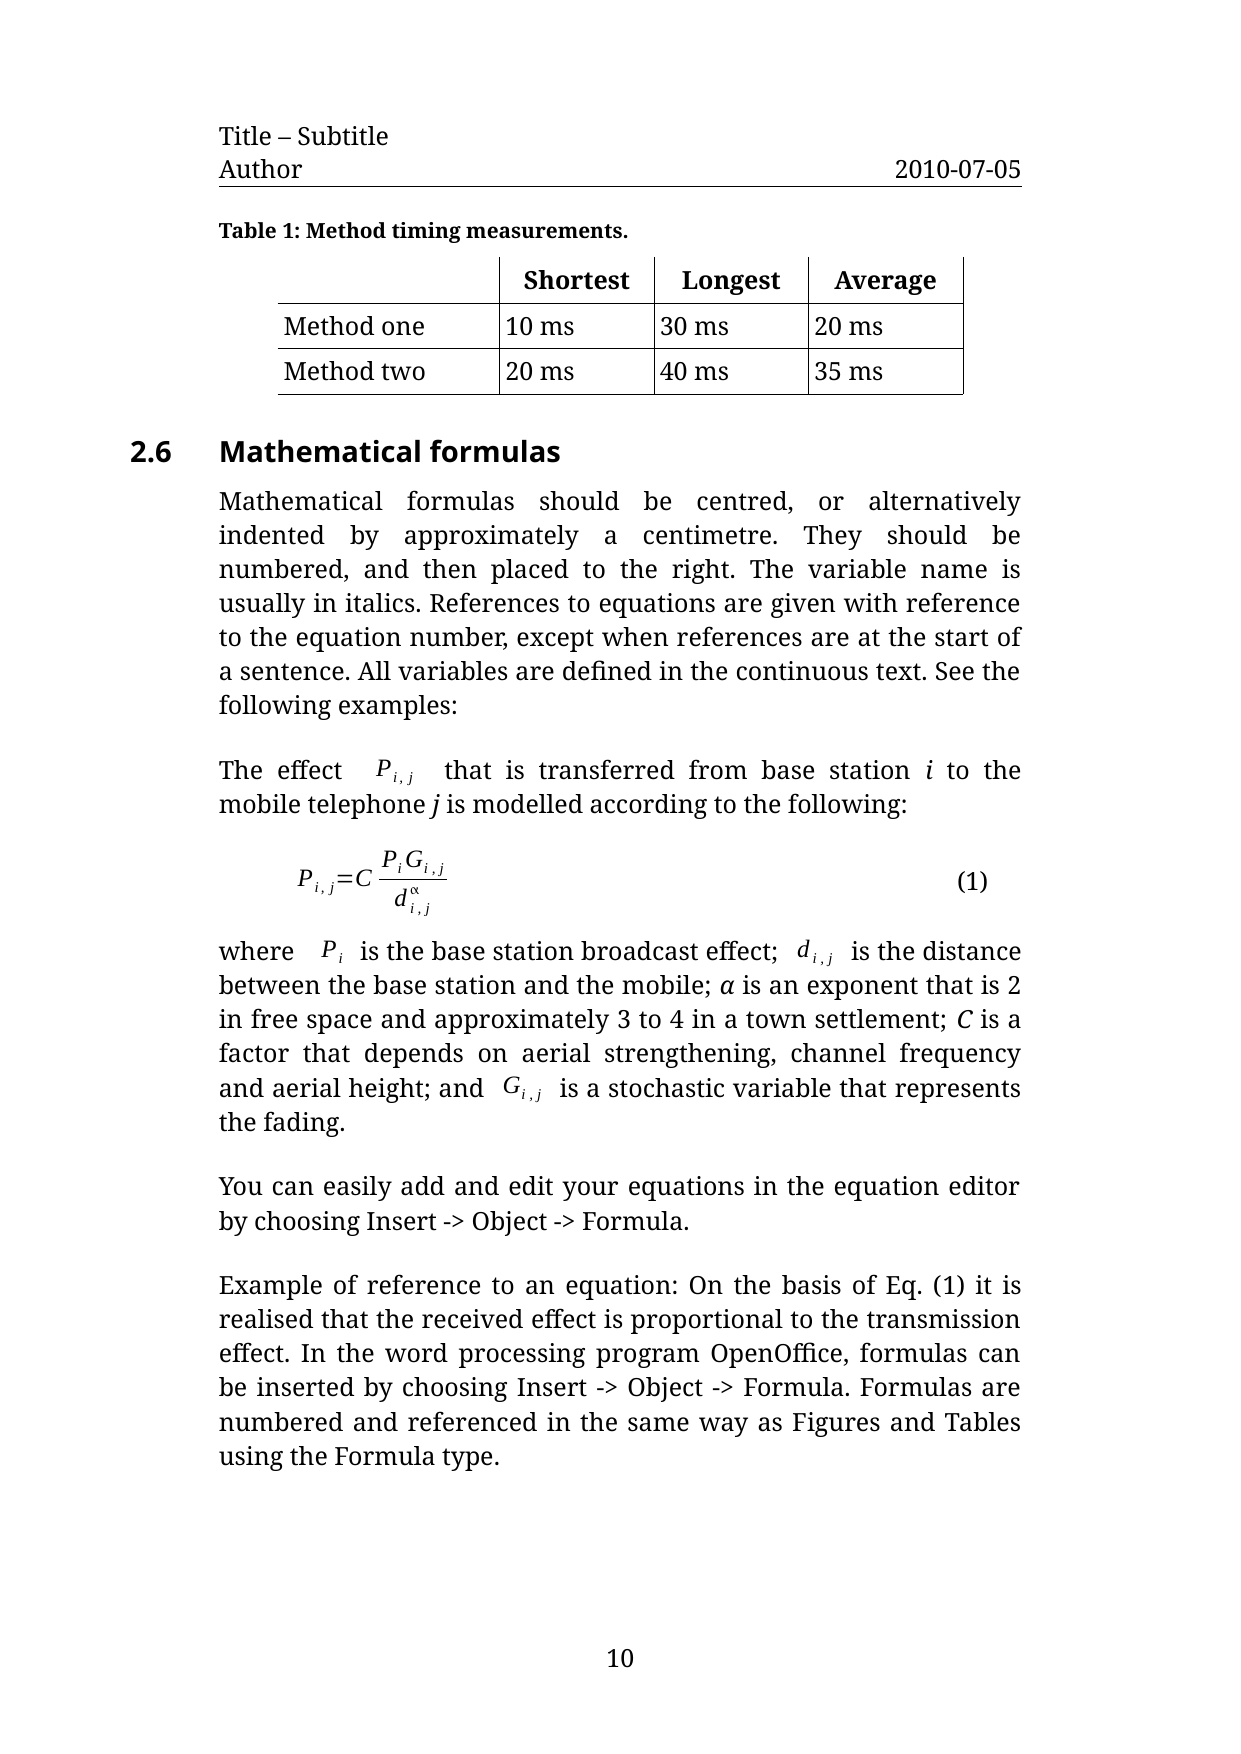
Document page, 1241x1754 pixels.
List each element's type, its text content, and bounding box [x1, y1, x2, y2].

table_header [278, 257, 499, 302]
text where is the base station broadcast effect;is the distance between the base station and the mobile; α is an exponent that is 2 in free space and approximately 3 to 4 in a town settlement; C is a factor that depends on aerial strengthening, channel frequency and aerial height; andis a stochastic variable that represents the fading. [218, 934, 1022, 1138]
text (1) [278, 846, 1022, 916]
text Table 1: Method timing measurements. [218, 216, 1022, 244]
table_header Longest [655, 257, 808, 302]
table_cell 30 ms [655, 304, 808, 348]
text Mathematical formulas should be centred, or alternatively indented by approximately a centimetre. They should be numbered, and then placed to the right. The variable name is usually in italics. References to equations are given with reference to the equation number, except when references are at the start of a sentence. All variables are defined in the continuous text. See the following examples: [218, 484, 1022, 722]
subtitle Mathematical formulas [130, 431, 1022, 471]
table_cell Method one [278, 304, 499, 348]
table_cell 20 ms [500, 349, 654, 394]
table_cell 20 ms [809, 304, 963, 348]
text The effect that is transferred from base station i to the mobile telephone j is modelled according to the following: [218, 753, 1022, 821]
table_cell 35 ms [809, 349, 963, 394]
table_header Average [809, 257, 963, 302]
table_cell Method two [278, 349, 499, 394]
table_cell 40 ms [655, 349, 808, 394]
text Example of reference to an equation: On the basis of Eq. (1) it is realised that the received effect is proportional to the transmission effect. In the word processing program OpenOffice, formulas can be inserted by choosing Insert -> Object -> Formula. Formulas are numbered and referenced in the same way as Figures and Tables using the Formula type. [218, 1268, 1022, 1472]
table_header Shortest [500, 257, 654, 302]
text You can easily add and edit your equations in the equation editor by choosing Insert -> Object -> Formula. [218, 1169, 1022, 1237]
table_cell 10 ms [500, 304, 654, 348]
